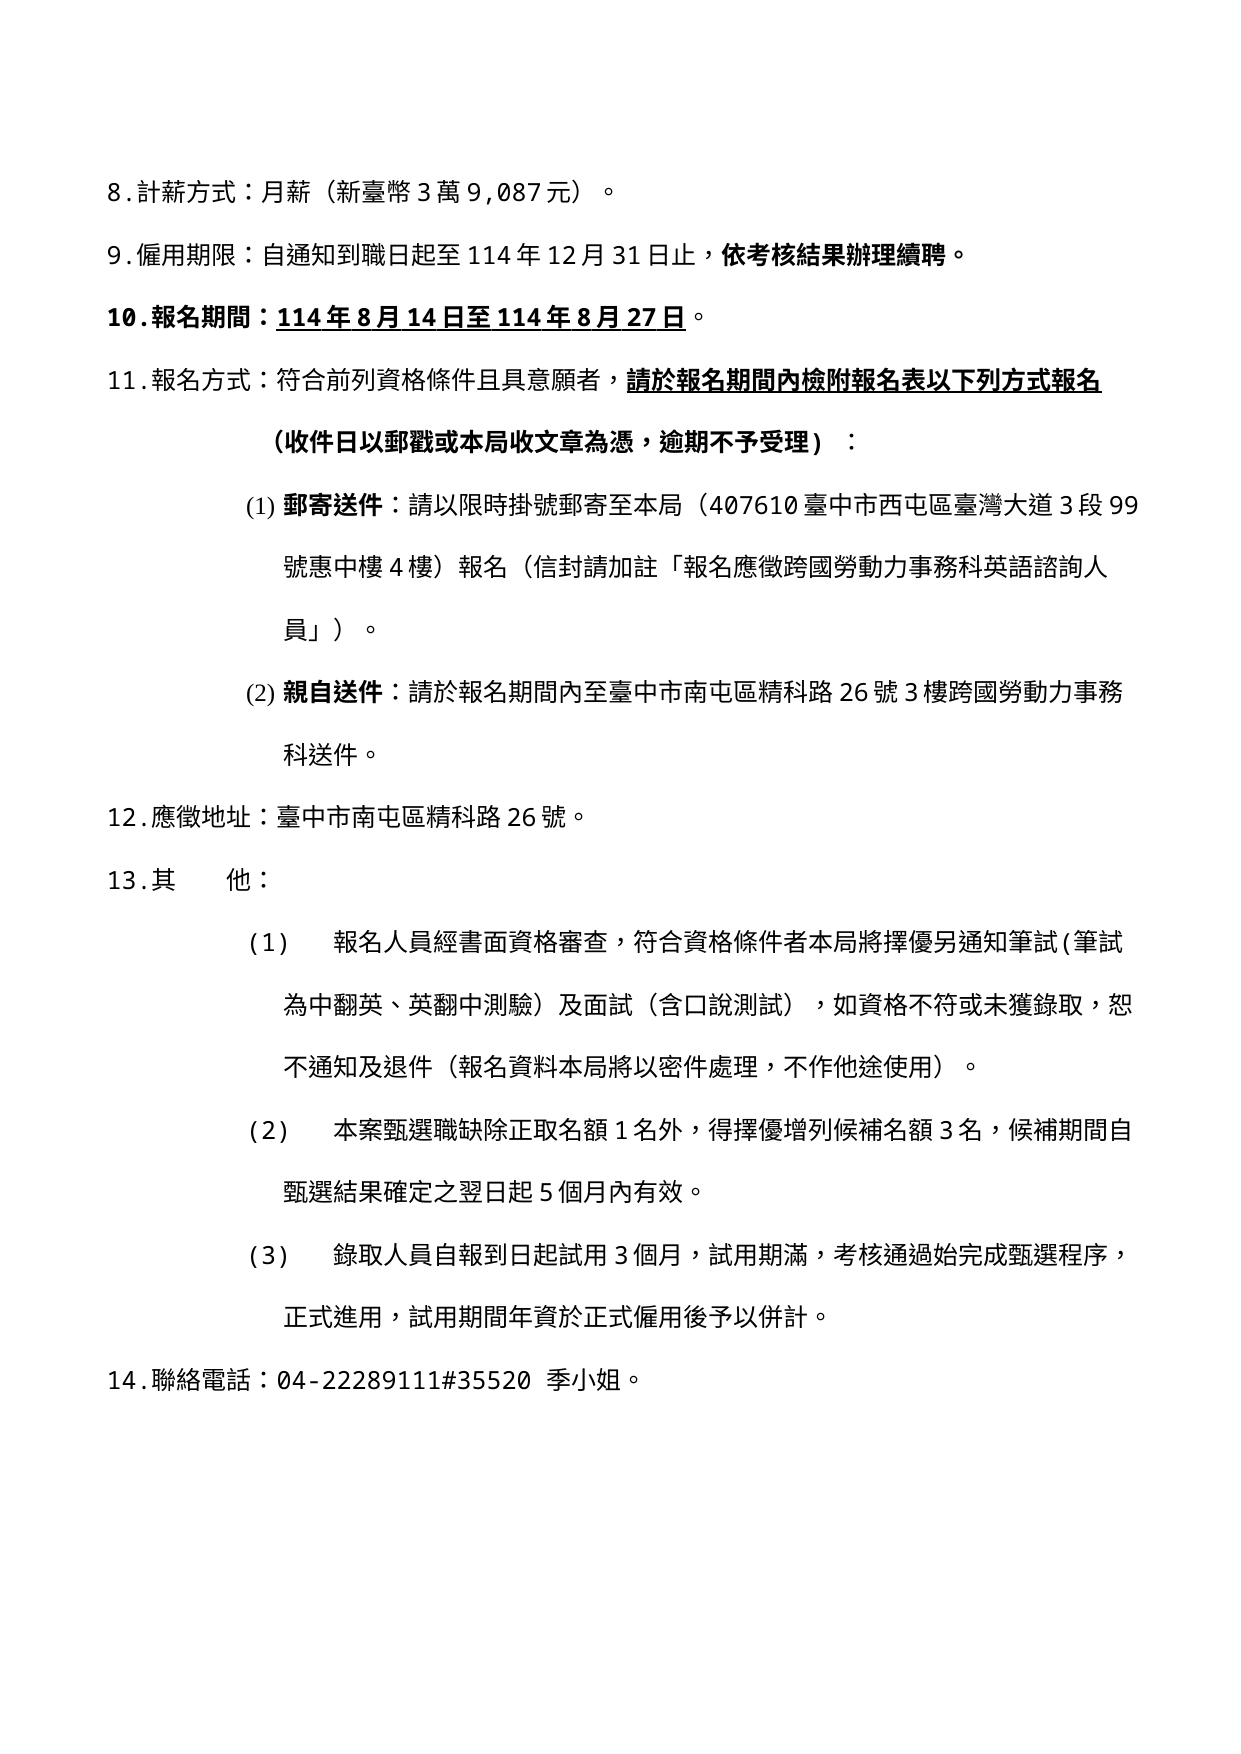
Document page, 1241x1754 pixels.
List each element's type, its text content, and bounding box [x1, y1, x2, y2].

text 10.報名期間：114年8月14日至114年8月27日。 [106, 274, 1134, 337]
text 13.其 他： [106, 837, 1140, 899]
text 11.報名方式：符合前列資格條件且具意願者，請於報名期間內檢附報名表以下列方式報名（收件日以郵戳或本局收文章為憑，逾期不予受理) ： [106, 337, 1134, 462]
text 8.計薪方式：月薪（新臺幣3萬9,087元）。 [106, 149, 1134, 212]
text 14.聯絡電話：04-22289111#35520 季小姐。 [106, 1337, 1134, 1399]
list 錄取人員自報到日起試用3個月，試用期滿，考核通過始完成甄選程序，正式進用，試用期間年資於正式僱用後予以併計。 [246, 1212, 1140, 1337]
text 9.僱用期限：自通知到職日起至114年12月31日止，依考核結果辦理續聘。 [106, 212, 1134, 274]
text 12.應徵地址：臺中市南屯區精科路26號。 [106, 774, 1134, 837]
list 親自送件：請於報名期間內至臺中市南屯區精科路26號3樓跨國勞動力事務科送件。 [246, 649, 1140, 774]
list 報名人員經書面資格審查，符合資格條件者本局將擇優另通知筆試(筆試為中翻英、英翻中測驗）及面試（含口說測試），如資格不符或未獲錄取，恕不通知及退件（報名資料本局將以密件處理，不作他途使用）。 [246, 899, 1140, 1087]
list 郵寄送件：請以限時掛號郵寄至本局（407610臺中市西屯區臺灣大道3段99號惠中樓4樓）報名（信封請加註「報名應徵跨國勞動力事務科英語諮詢人員」）。 [246, 462, 1140, 649]
list 本案甄選職缺除正取名額1名外，得擇優增列候補名額3名，候補期間自甄選結果確定之翌日起5個月內有效。 [246, 1087, 1140, 1212]
